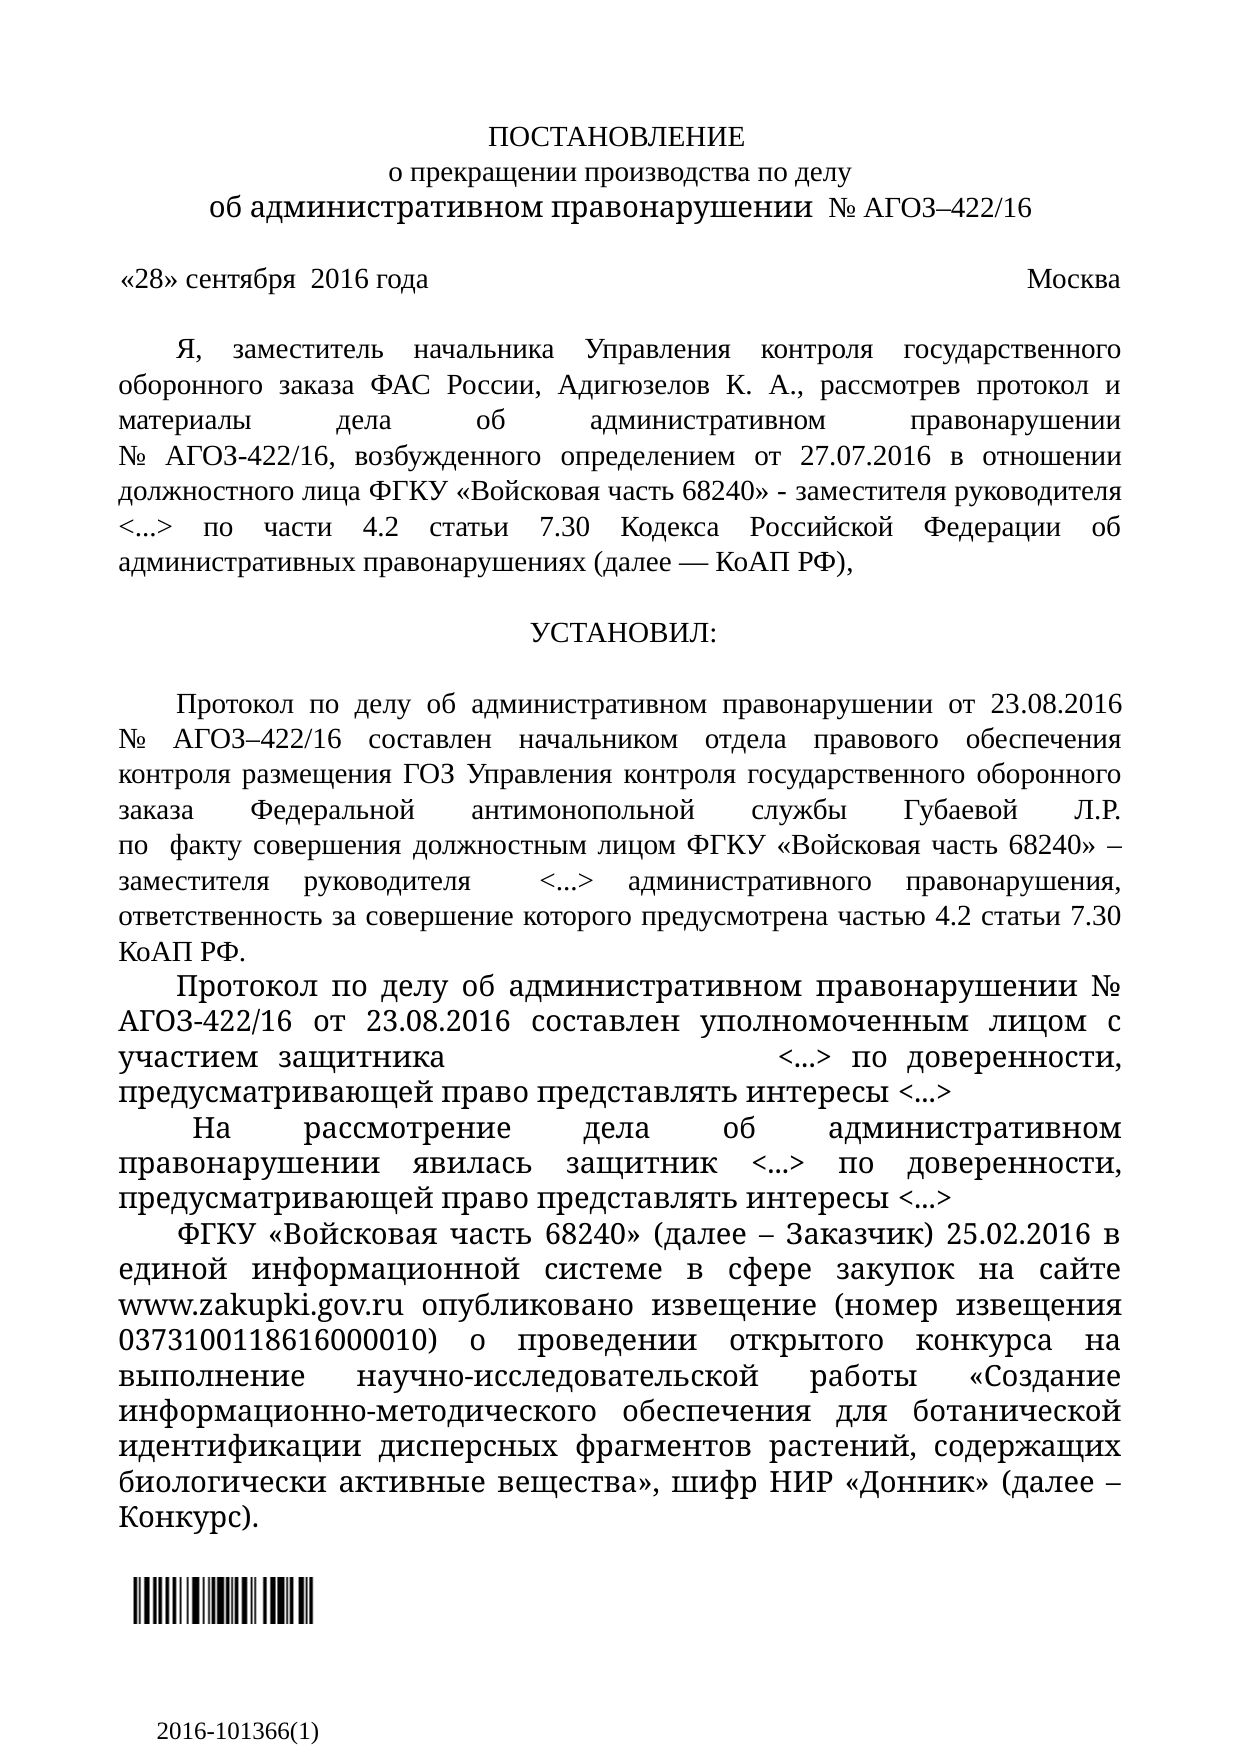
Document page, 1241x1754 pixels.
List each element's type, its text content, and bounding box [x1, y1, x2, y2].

text об административном правонарушении № АГОЗ–422/16 [118, 189, 1122, 224]
text ФГКУ «Войсковая часть 68240» (далее – Заказчик) 25.02.2016 в единой информационной системе в сфере закупок на сайте www.zakupki.gov.ru опубликовано извещение (номер извещения 0373100118616000010) о проведении открытого конкурса на выполнение научно-исследовательской работы «Создание информационно-методического обеспечения для ботанической идентификации дисперсных фрагментов растений, содержащих биологически активные вещества», шифр НИР «Донник» (далее – Конкурс). [118, 1216, 1122, 1535]
text ПОСТАНОВЛЕНИЕ [118, 118, 1122, 153]
picture [118, 1577, 331, 1624]
text о прекращении производства по делу [118, 153, 1122, 189]
text Я, заместитель начальника Управления контроля государственного оборонного заказа ФАС России, Адигюзелов К. А., рассмотрев протокол и материалы дела об административном правонарушении № АГОЗ-422/16, возбужденного определением от 27.07.2016 в отношении должностного лица ФГКУ «Войсковая часть 68240» - заместителя руководителя <...> по части 4.2 статьи 7.30 Кодекса Российской Федерации об административных правонарушениях (далее — КоАП РФ), [118, 331, 1122, 578]
text «28» сентября 2016 года Москва [118, 260, 1122, 295]
text Протокол по делу об административном правонарушении от 23.08.2016 № АГОЗ–422/16 составлен начальником отдела правового обеспечения контроля размещения ГОЗ Управления контроля государственного оборонного заказа Федеральной антимонопольной службы Губаевой Л.Р. по факту совершения должностным лицом ФГКУ «Войсковая часть 68240» – заместителя руководителя <...> административного правонарушения, ответственность за совершение которого предусмотрена частью 4.2 статьи 7.30 КоАП РФ. [118, 685, 1122, 968]
text Протокол по делу об административном правонарушении № АГОЗ-422/16 от 23.08.2016 составлен уполномоченным лицом с участием защитника <...> по доверенности, предусматривающей право представлять интересы <...> [118, 968, 1122, 1110]
text На рассмотрение дела об административном правонарушении явилась защитник <...> по доверенности, предусматривающей право представлять интересы <...> [118, 1110, 1122, 1216]
text УСТАНОВИЛ: [118, 614, 1122, 649]
